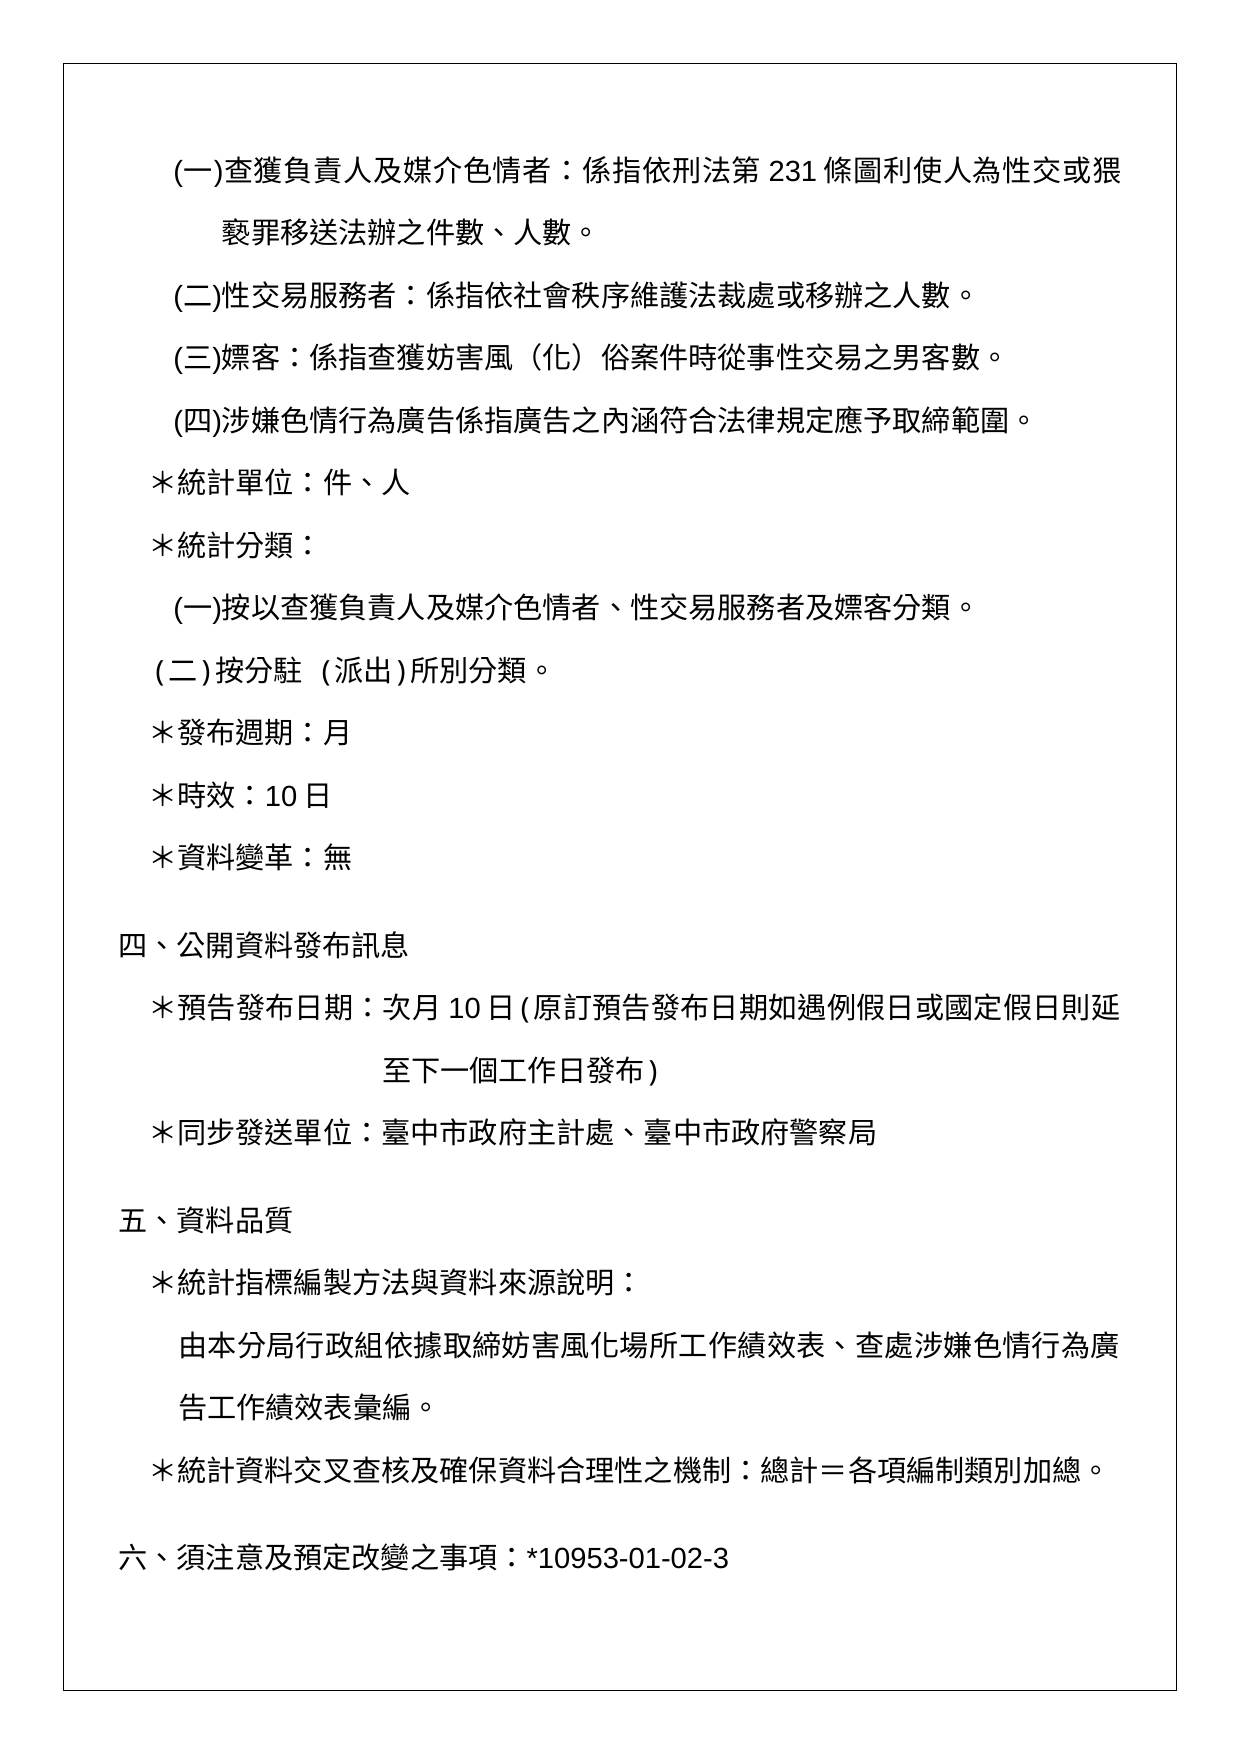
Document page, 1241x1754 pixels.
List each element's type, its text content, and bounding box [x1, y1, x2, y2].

text 四、公開資料發布訊息 [118, 902, 1122, 964]
text 六、須注意及預定改變之事項：*10953-01-02-3 [118, 1514, 1122, 1577]
text ＊預告發布日期：次月10日(原訂預告發布日期如遇例假日或國定假日則延至下一個工作日發布) [148, 964, 1122, 1089]
text (一)按以查獲負責人及媒介色情者、性交易服務者及嫖客分類。 [173, 564, 1122, 627]
text (二)按分駐 (派出)所別分類。 [118, 627, 1122, 689]
text ＊統計單位：件、人 [148, 439, 1122, 502]
text (三)嫖客：係指查獲妨害風（化）俗案件時從事性交易之男客數。 [173, 314, 1122, 377]
text ＊時效：10日 [148, 752, 1122, 814]
text (二)性交易服務者：係指依社會秩序維護法裁處或移辦之人數。 [173, 252, 1122, 314]
text ＊統計指標編製方法與資料來源說明： [148, 1239, 1122, 1302]
text ＊資料變革：無 [148, 814, 1122, 877]
text 五、資料品質 [118, 1177, 1122, 1239]
text ＊統計資料交叉查核及確保資料合理性之機制：總計＝各項編制類別加總。 [148, 1427, 1122, 1489]
text (四)涉嫌色情行為廣告係指廣告之內涵符合法律規定應予取締範圍。 [173, 377, 1122, 439]
text (一)查獲負責人及媒介色情者：係指依刑法第231條圖利使人為性交或猥褻罪移送法辦之件數、人數。 [173, 127, 1122, 252]
text 由本分局行政組依據取締妨害風化場所工作績效表、查處涉嫌色情行為廣告工作績效表彙編。 [178, 1302, 1122, 1427]
text ＊發布週期：月 [148, 689, 1122, 752]
text ＊同步發送單位：臺中市政府主計處、臺中市政府警察局 [148, 1089, 1122, 1152]
text ＊統計分類： [148, 502, 1122, 564]
